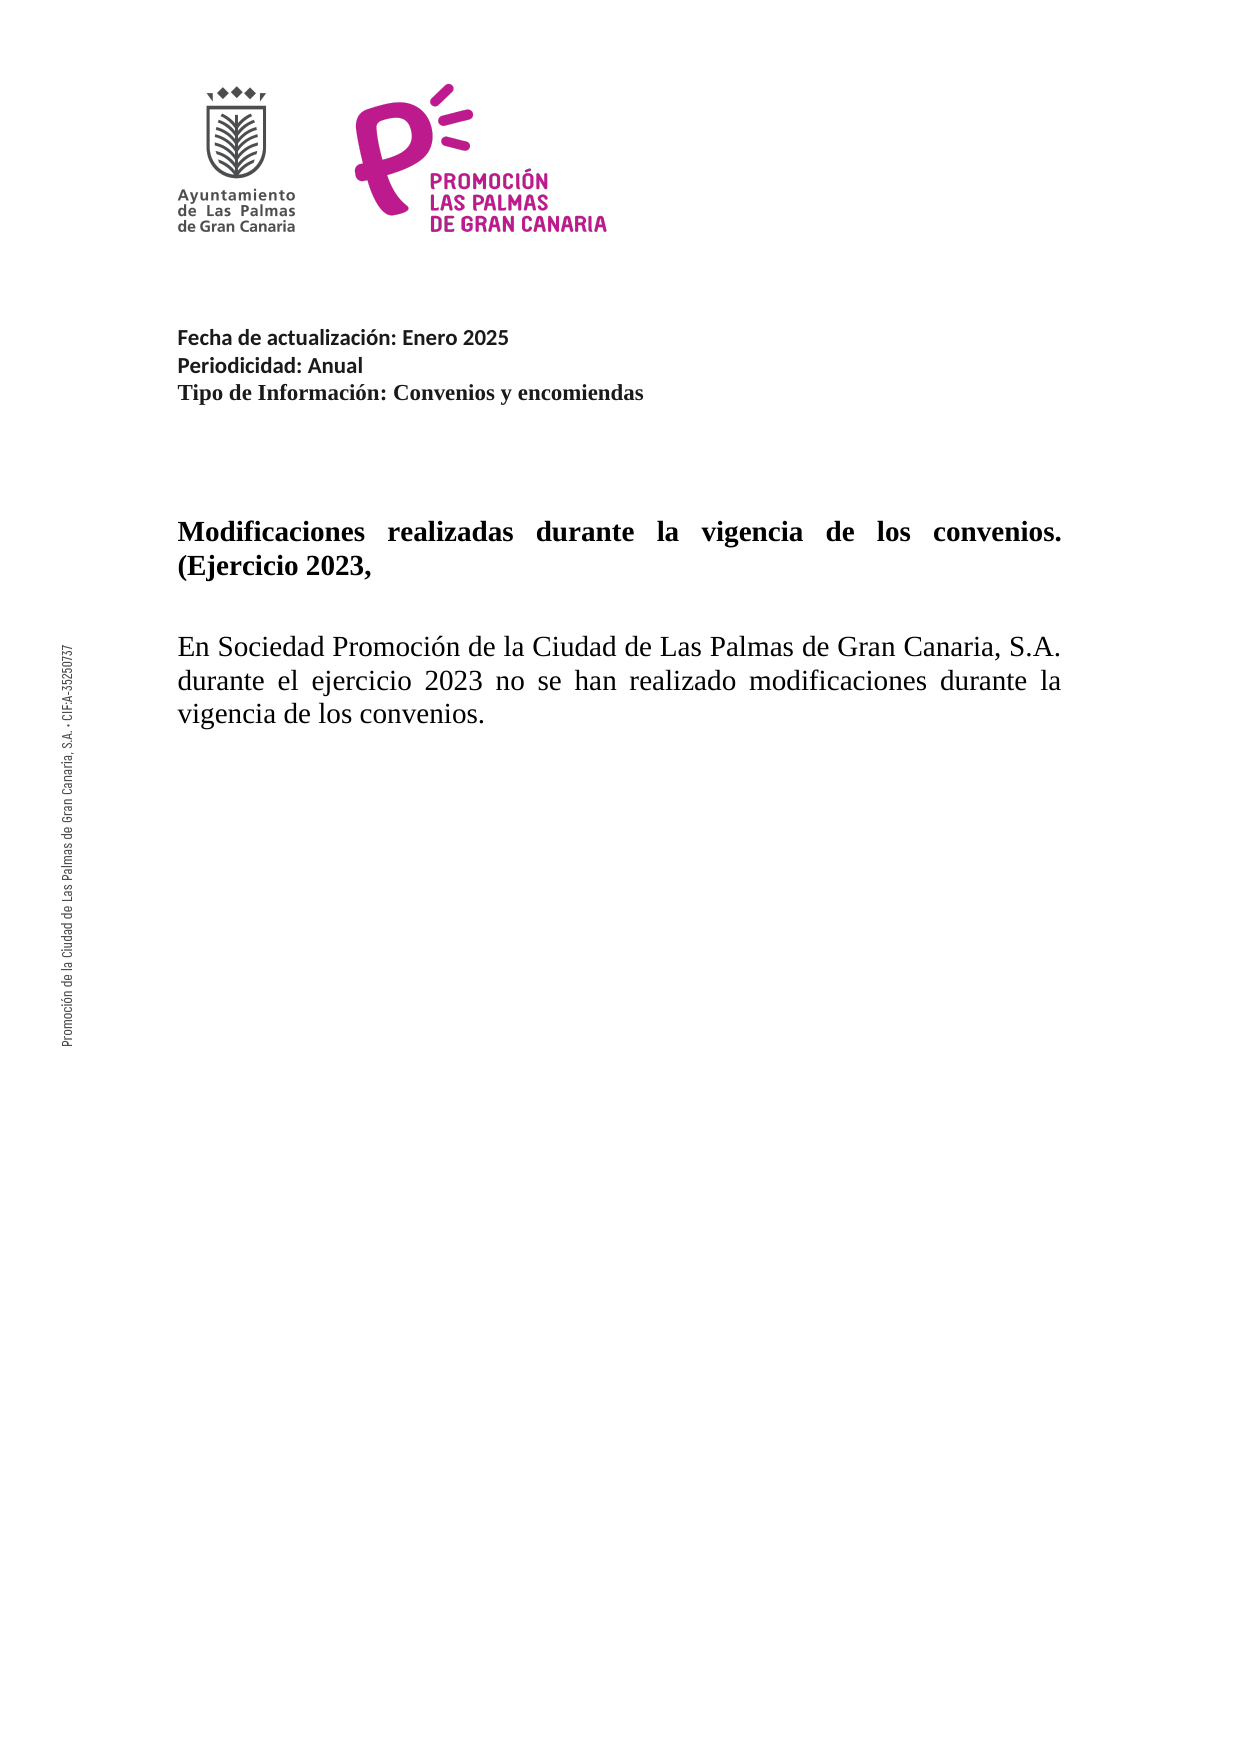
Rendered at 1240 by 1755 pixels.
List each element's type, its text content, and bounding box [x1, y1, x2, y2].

text En Sociedad Promoción de la Ciudad de Las Palmas de Gran Canaria, S.A. durante el ejercicio 2023 no se han realizado modificaciones durante la vigencia de los convenios. [177, 629, 1062, 730]
text Modificaciones realizadas durante la vigencia de los convenios. (Ejercicio 2023, [177, 514, 1062, 581]
